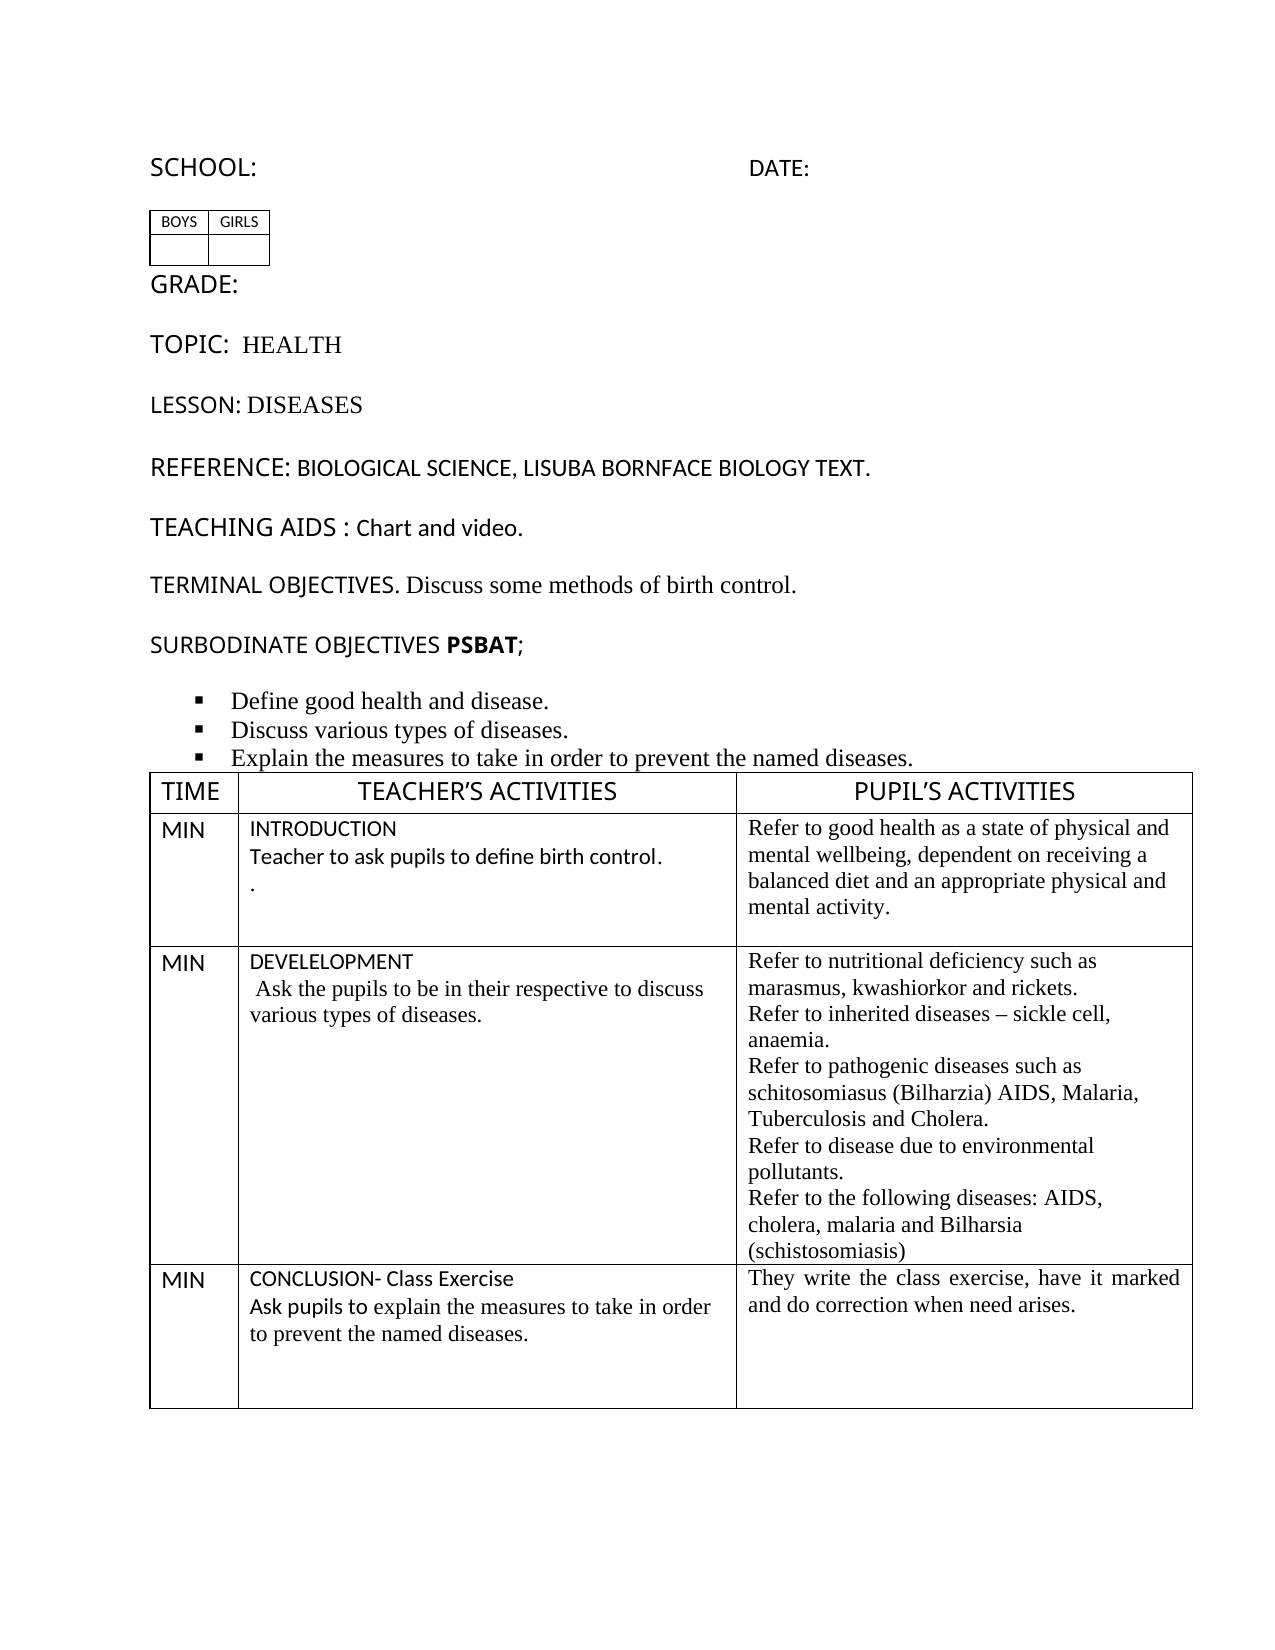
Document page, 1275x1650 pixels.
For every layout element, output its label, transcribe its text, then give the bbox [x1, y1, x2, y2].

table_cell CONCLUSION- Class Exercise Ask pupils to explain the measures to take in order to prevent the named diseases. [239, 1265, 736, 1407]
list Discuss various types of diseases. [193, 715, 1125, 743]
text GRADE: [150, 266, 1125, 300]
table_cell MIN [151, 1265, 238, 1407]
text REFERENCE: BIOLOGICAL SCIENCE, LISUBA BORNFACE BIOLOGY TEXT. [150, 449, 1125, 483]
text SURBODINATE OBJECTIVES PSBAT; [150, 629, 1125, 660]
table_cell They write the class exercise, have it marked and do correction when need arises. [737, 1265, 1192, 1407]
table_cell Refer to nutritional deficiency such as marasmus, kwashiorkor and rickets. Refer to inherited diseases – sickle cell, anaemia. Refer to pathogenic diseases such as schitosomiasus (Bilharzia) AIDS, Malaria, Tuberculosis and Cholera. Refer to disease due to environmental pollutants. Refer to the following diseases: AIDS, cholera, malaria and Bilharsia (schistosomiasis) [737, 947, 1192, 1263]
list Define good health and disease. [193, 686, 1125, 715]
table_cell [151, 235, 208, 265]
text TEACHING AIDS : Chart and video. [150, 509, 1125, 543]
text TERMINAL OBJECTIVES. Discuss some methods of birth control. [150, 569, 1125, 600]
table_cell MIN [151, 814, 238, 946]
table_header TEACHER’S ACTIVITIES [239, 773, 736, 813]
table_header PUPIL’S ACTIVITIES [737, 773, 1192, 813]
table_cell Refer to good health as a state of physical and mental wellbeing, dependent on receiving a balanced diet and an appropriate physical and mental activity. [737, 814, 1192, 946]
table_cell MIN [151, 947, 238, 1263]
table_header BOYS [151, 211, 208, 234]
table_cell INTRODUCTION Teacher to ask pupils to define birth control. . [239, 814, 736, 946]
text LESSON: DISEASES [150, 389, 1125, 420]
text TOPIC: HEALTH [150, 326, 1125, 360]
table_header GIRLS [209, 211, 269, 234]
text SCHOOL: DATE: [150, 150, 1125, 184]
table_cell DEVELELOPMENT Ask the pupils to be in their respective to discuss various types of diseases. [239, 947, 736, 1263]
table_header TIME [151, 773, 238, 813]
table_cell [209, 235, 269, 265]
list Explain the measures to take in order to prevent the named diseases. [193, 743, 1125, 772]
